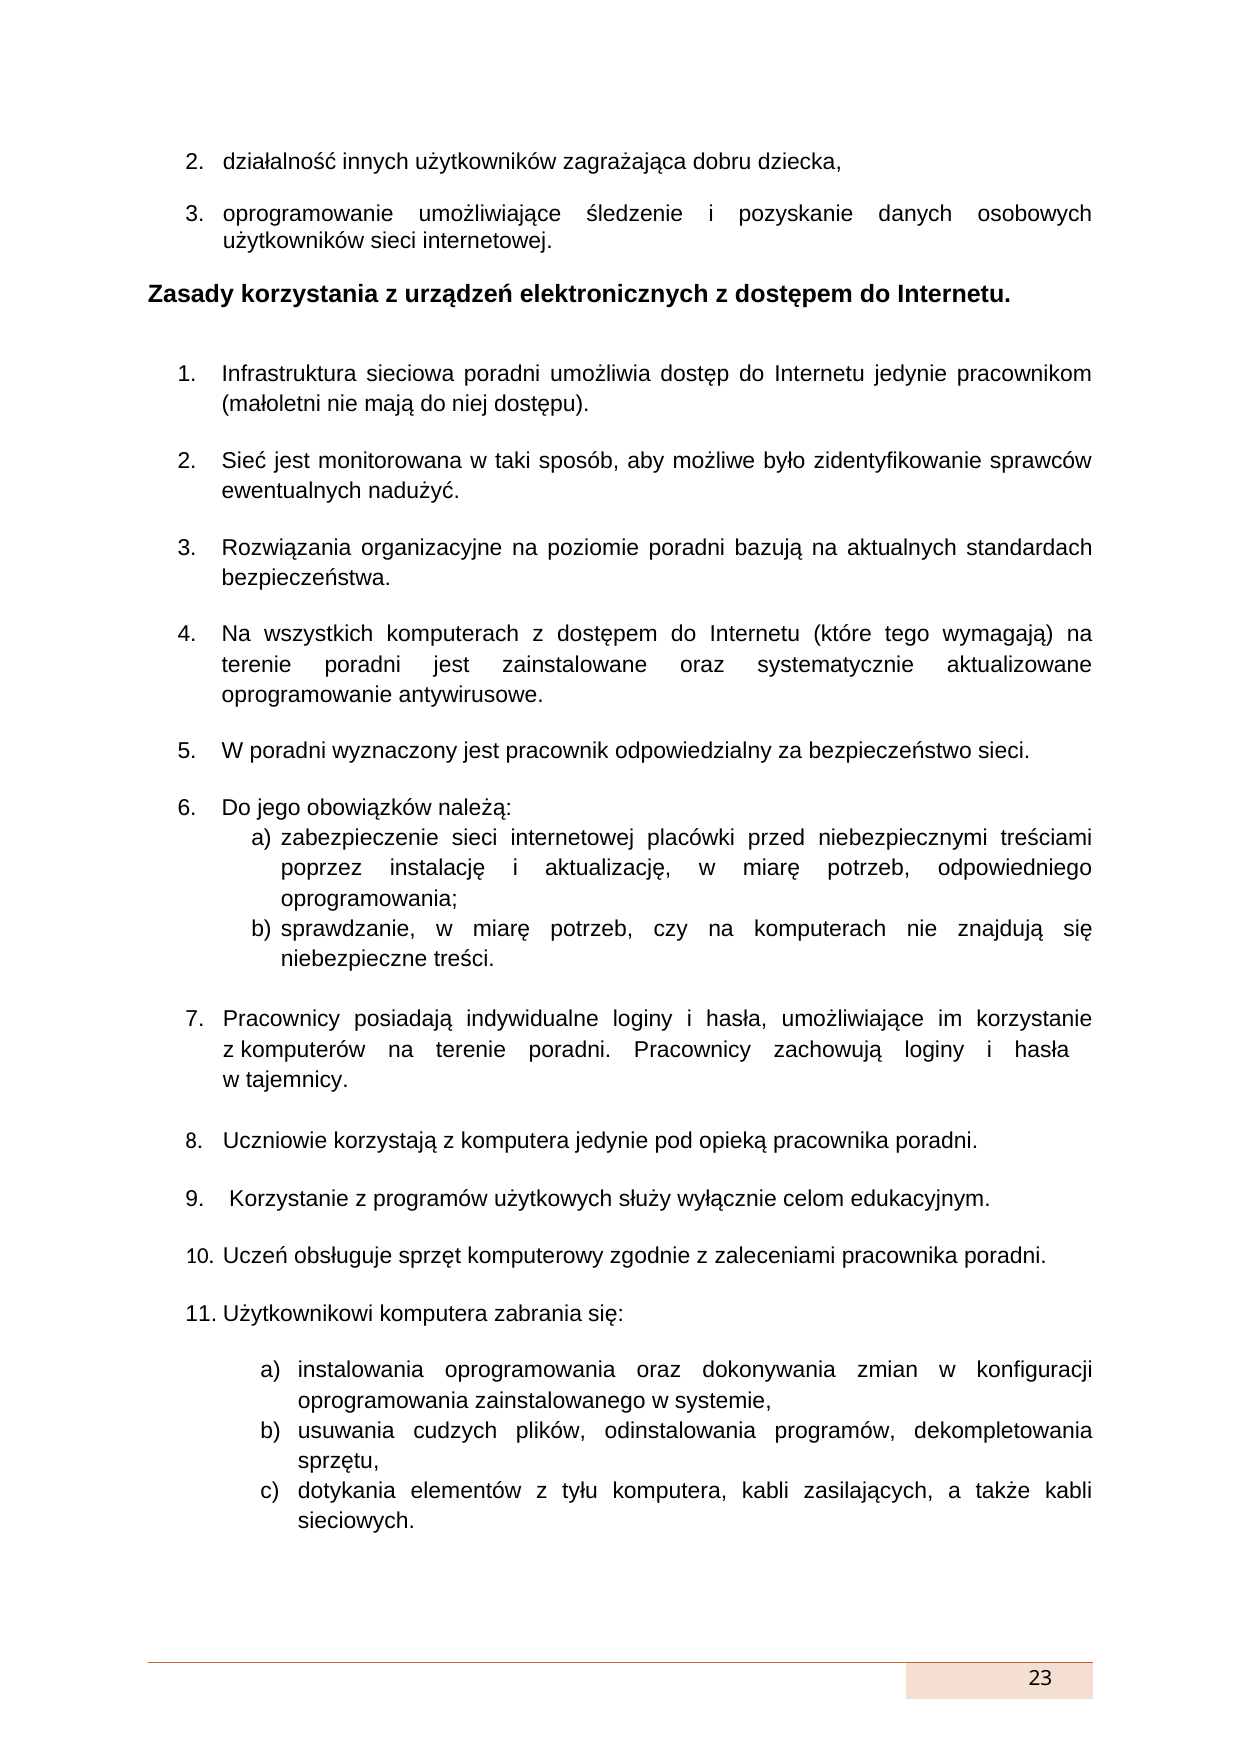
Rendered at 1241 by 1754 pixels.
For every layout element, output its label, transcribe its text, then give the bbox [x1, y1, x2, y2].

list dotykania elementów z tyłu komputera, kabli zasilających, a także kabli sieciowych. [260, 1477, 1093, 1534]
list Zasady korzystania z urządzeń elektronicznych z dostępem do Internetu. [148, 279, 1093, 308]
list W poradni wyznaczony jest pracownik odpowiedzialny za bezpieczeństwo sieci. [177, 737, 1093, 764]
list Rozwiązania organizacyjne na poziomie poradni bazują na aktualnych standardach bezpieczeństwa. [177, 533, 1093, 590]
list Pracownicy posiadają indywidualne loginy i hasła, umożliwiające im korzystanie z komputerów na terenie poradni. Pracownicy zachowują loginy i hasła w tajemnicy. [185, 1005, 1093, 1092]
list Użytkownikowi komputera zabrania się: [185, 1300, 1093, 1326]
list Uczeń obsługuje sprzęt komputerowy zgodnie z zaleceniami pracownika poradni. [185, 1241, 1093, 1269]
list Uczniowie korzystają z komputera jedynie pod opieką pracownika poradni. [185, 1126, 1093, 1154]
list usuwania cudzych plików, odinstalowania programów, dekompletowania sprzętu, [260, 1417, 1093, 1473]
list zabezpieczenie sieci internetowej placówki przed niebezpiecznymi treściami poprzez instalację i aktualizację, w miarę potrzeb, odpowiedniego oprogramowania; [251, 824, 1093, 911]
list Sieć jest monitorowana w taki sposób, aby możliwe było zidentyfikowanie sprawców ewentualnych nadużyć. [177, 447, 1093, 503]
list oprogramowanie umożliwiające śledzenie i pozyskanie danych osobowych użytkowników sieci internetowej. [185, 200, 1093, 253]
list działalność innych użytkowników zagrażająca dobru dziecka, [185, 148, 1093, 174]
list sprawdzanie, w miarę potrzeb, czy na komputerach nie znajdują się niebezpieczne treści. [251, 915, 1093, 971]
list Korzystanie z programów użytkowych służy wyłącznie celom edukacyjnym. [185, 1185, 1093, 1211]
list Infrastruktura sieciowa poradni umożliwia dostęp do Internetu jedynie pracownikom (małoletni nie mają do niej dostępu). [177, 360, 1093, 417]
list instalowania oprogramowania oraz dokonywania zmian w konfiguracji oprogramowania zainstalowanego w systemie, [260, 1356, 1093, 1413]
list Do jego obowiązków należą: [177, 794, 1093, 820]
list Na wszystkich komputerach z dostępem do Internetu (które tego wymagają) na terenie poradni jest zainstalowane oraz systematycznie aktualizowane oprogramowanie antywirusowe. [177, 620, 1093, 707]
